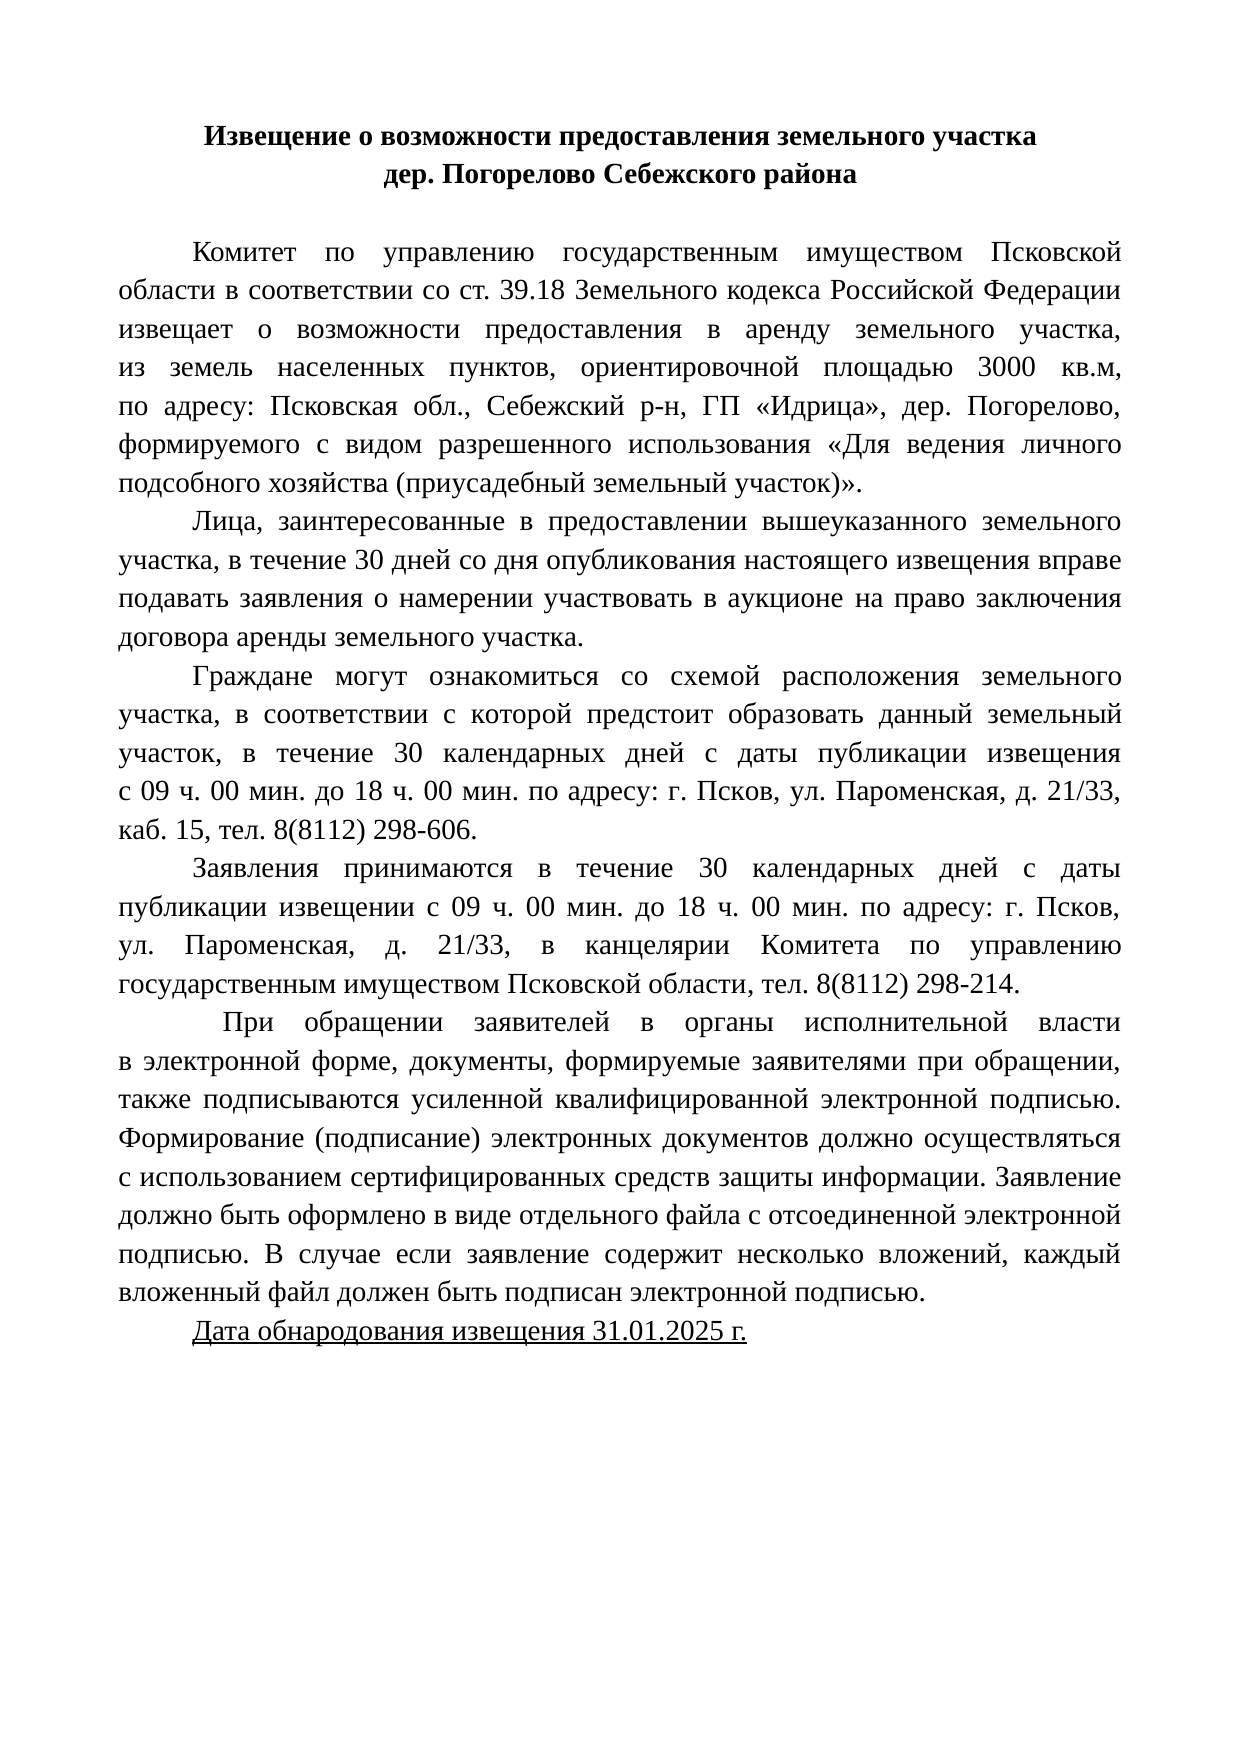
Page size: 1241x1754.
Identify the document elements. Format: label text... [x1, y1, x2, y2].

list При обращении заявителей в органы исполнительной власти в электронной форме, документы, формируемые заявителями при обращении, также подписываются усиленной квалифицированной электронной подписью. Формирование (подписание) электронных документов должно осуществляться с использованием сертифицированных средств защиты информации. Заявление должно быть оформлено в виде отдельного файла с отсоединенной электронной подписью. В случае если заявление содержит несколько вложений, каждый вложенный файл должен быть подписан электронной подписью. [118, 1004, 1122, 1308]
list Дата обнародования извещения 31.01.2025 г. [118, 1313, 1122, 1346]
list Граждане могут ознакомиться со схемой расположения земельного участка, в соответствии с которой предстоит образовать данный земельный участок, в течение 30 календарных дней с даты публикации извещения с 09 ч. 00 мин. до 18 ч. 00 мин. по адресу: г. Псков, ул. Пароменская, д. 21/33, каб. 15, тел. 8(8112) 298-606. [118, 658, 1122, 845]
list Комитет по управлению государственным имуществом Псковской области в соответствии со ст. 39.18 Земельного кодекса Российской Федерации извещает о возможности предоставления в аренду земельного участка, из земель населенных пунктов, ориентировочной площадью 3000 кв.м, по адресу: Псковская обл., Себежский р-н, ГП «Идрица», дер. Погорелово, формируемого с видом разрешенного использования «Для ведения личного подсобного хозяйства (приусадебный земельный участок)». [118, 234, 1122, 498]
list Заявления принимаются в течение 30 календарных дней с даты публикации извещении с 09 ч. 00 мин. до 18 ч. 00 мин. по адресу: г. Псков, ул. Пароменская, д. 21/33, в канцелярии Комитета по управлению государственным имуществом Псковской области, тел. 8(8112) 298-214. [118, 850, 1122, 999]
list Лица, заинтересованные в предоставлении вышеуказанного земельного участка, в течение 30 дней со дня опубликования настоящего извещения вправе подавать заявления о намерении участвовать в аукционе на право заключения договора аренды земельного участка. [118, 503, 1122, 653]
list Извещение о возможности предоставления земельного участка дер. Погорелово Себежского района [118, 118, 1122, 190]
